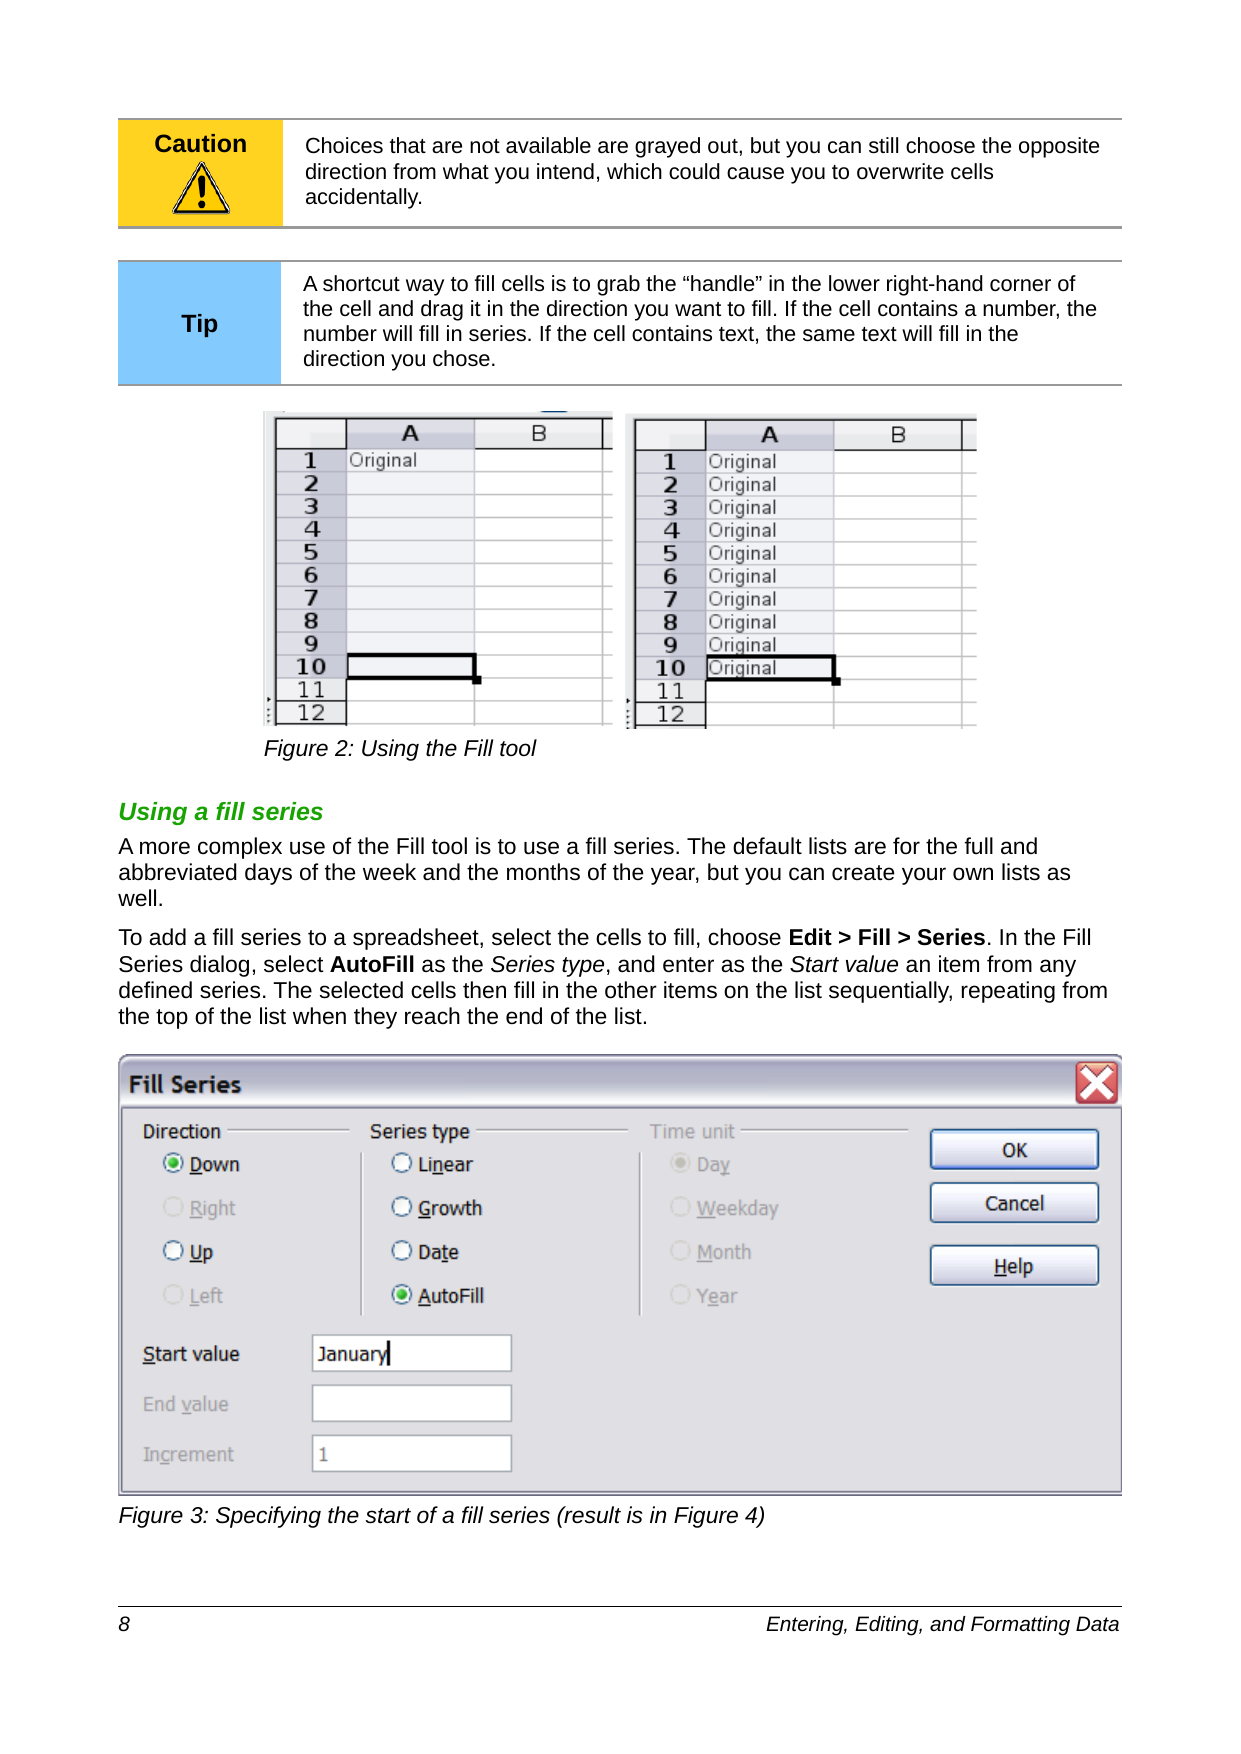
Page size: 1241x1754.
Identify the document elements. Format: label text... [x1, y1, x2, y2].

subtitle Using a fill series [118, 797, 1122, 826]
text Figure 3: Specifying the start of a fill series (result is in Figure 4) [118, 1502, 1122, 1528]
picture [118, 1054, 1122, 1496]
picture [168, 157, 233, 218]
table_header Tip [118, 262, 281, 384]
table_header A shortcut way to fill cells is to grab the “handle” in the lower right-hand corner of the cell and drag it in the direction you want to fill. If the cell contains a number, the number will fill in series. If the cell contains text, the same text will fill in the direction you chose. [281, 262, 1122, 384]
table_header Choices that are not available are grayed out, but you can still choose the opposite direction from what you intend, which could cause you to overwrite cells accidentally. [283, 120, 1122, 226]
picture [263, 411, 977, 729]
table_header Caution [118, 120, 283, 226]
text A more complex use of the Fill tool is to use a fill series. The default lists are for the full and abbreviated days of the week and the months of the year, but you can create your own lists as well. [118, 833, 1122, 912]
text Figure 2: Using the Fill tool [263, 735, 977, 762]
text To add a fill series to a spreadsheet, select the cells to fill, choose Edit > Fill > Series. In the Fill Series dialog, select AutoFill as the Series type, and enter as the Start value an item from any defined series. The selected cells then fill in the other items on the list sequentially, repeating from the top of the list when they reach the end of the list. [118, 924, 1122, 1029]
